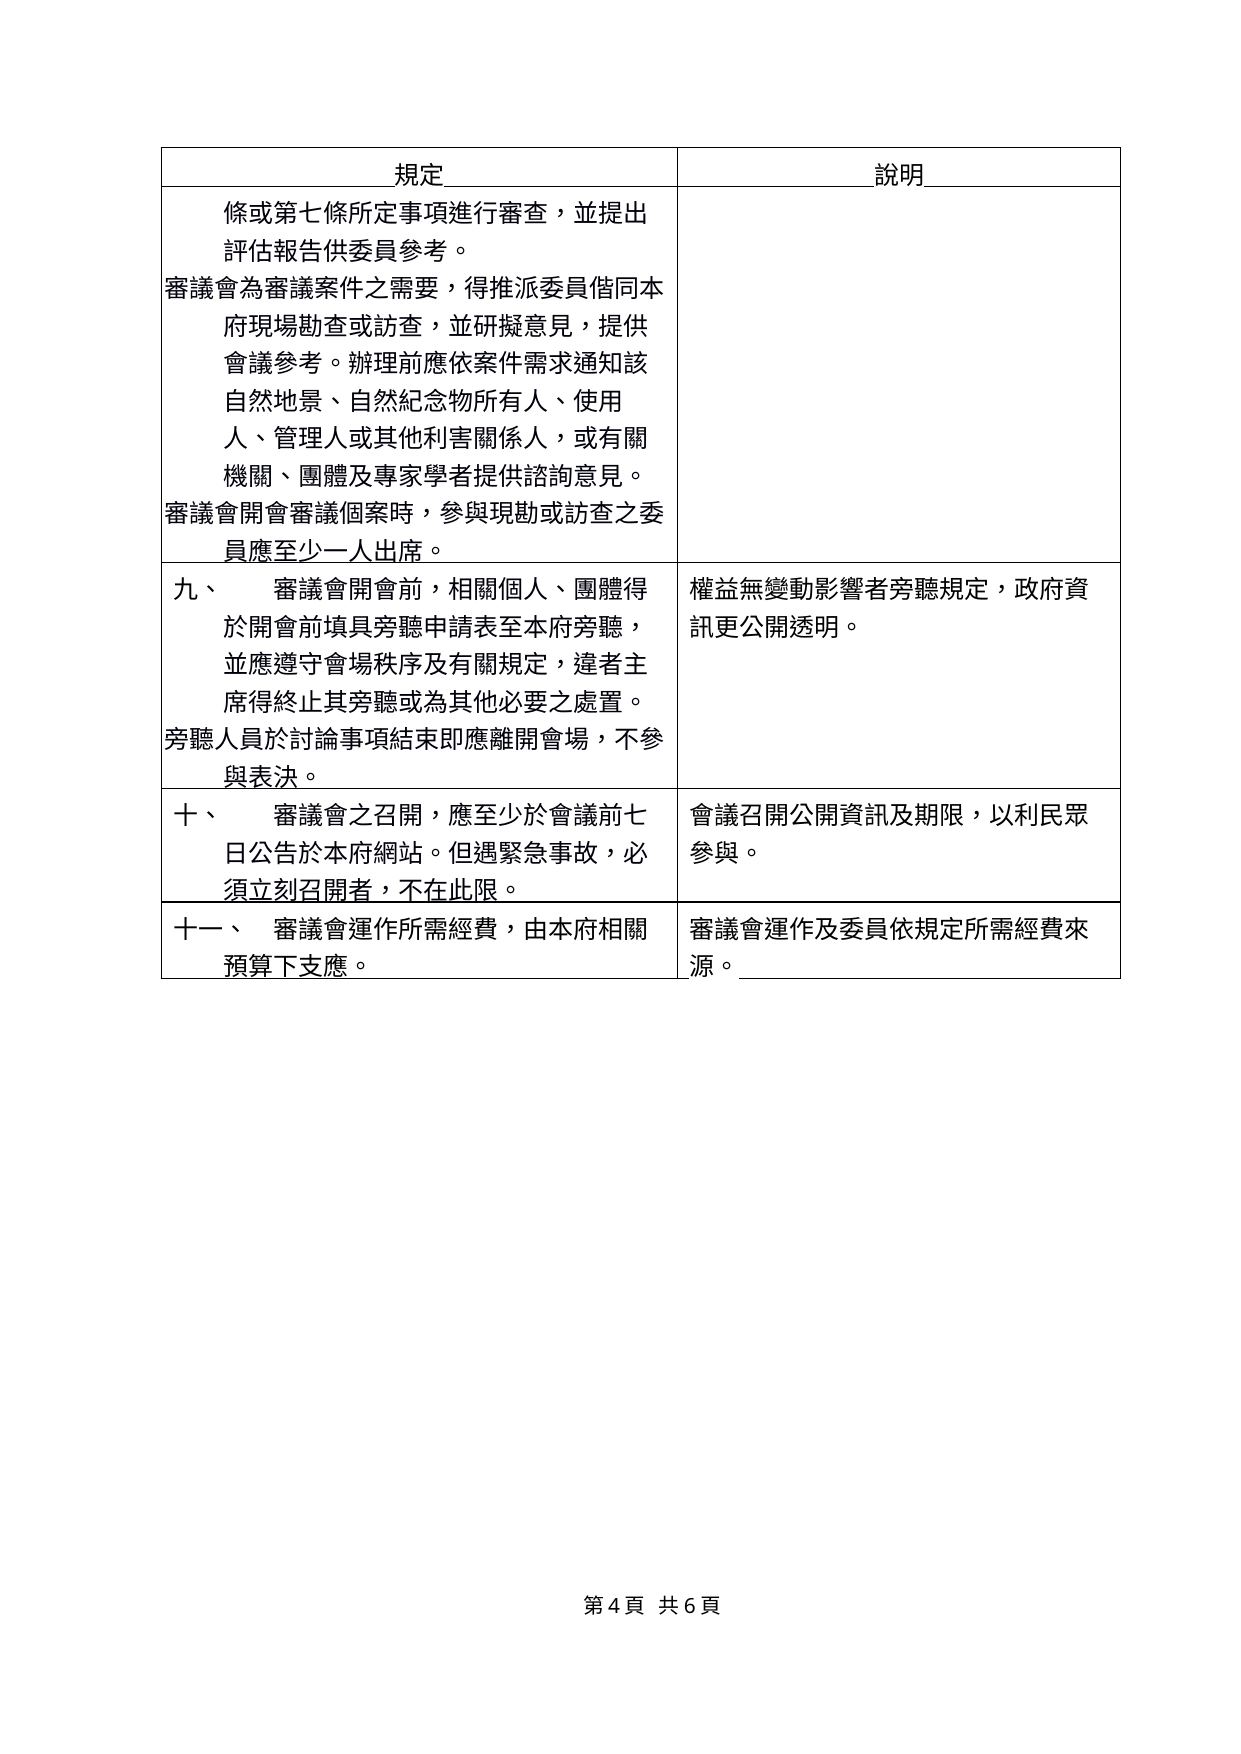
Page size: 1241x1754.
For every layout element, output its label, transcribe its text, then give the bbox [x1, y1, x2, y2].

table_header 說明 [678, 148, 1120, 186]
table_cell 審議會運作所需經費，由本府相關預算下支應。 [162, 903, 677, 977]
table_cell 權益無變動影響者旁聽規定，政府資訊更公開透明。 [678, 563, 1120, 788]
table_header 規定 [162, 148, 677, 186]
table_cell 審議會運作及委員依規定所需經費來源。 [678, 903, 1120, 977]
table_cell [678, 187, 1120, 562]
table_cell 審議會之召開，應至少於會議前七日公告於本府網站。但遇緊急事故，必須立刻召開者，不在此限。 [162, 789, 677, 901]
table_cell 會議召開公開資訊及期限，以利民眾參與。 [678, 789, 1120, 901]
table_cell 審議會開會前，相關個人、團體得於開會前填具旁聽申請表至本府旁聽，並應遵守會場秩序及有關規定，違者主席得終止其旁聽或為其他必要之處置。 旁聽人員於討論事項結束即應離開會場，不參與表決。 [162, 563, 677, 788]
table_cell 條或第七條所定事項進行審查，並提出評估報告供委員參考。 審議會為審議案件之需要，得推派委員偕同本府現場勘查或訪查，並研擬意見，提供會議參考。辦理前應依案件需求通知該自然地景、自然紀念物所有人、使用人、管理人或其他利害關係人，或有關機關、團體及專家學者提供諮詢意見。 審議會開會審議個案時，參與現勘或訪查之委員應至少一人出席。 [162, 187, 677, 562]
